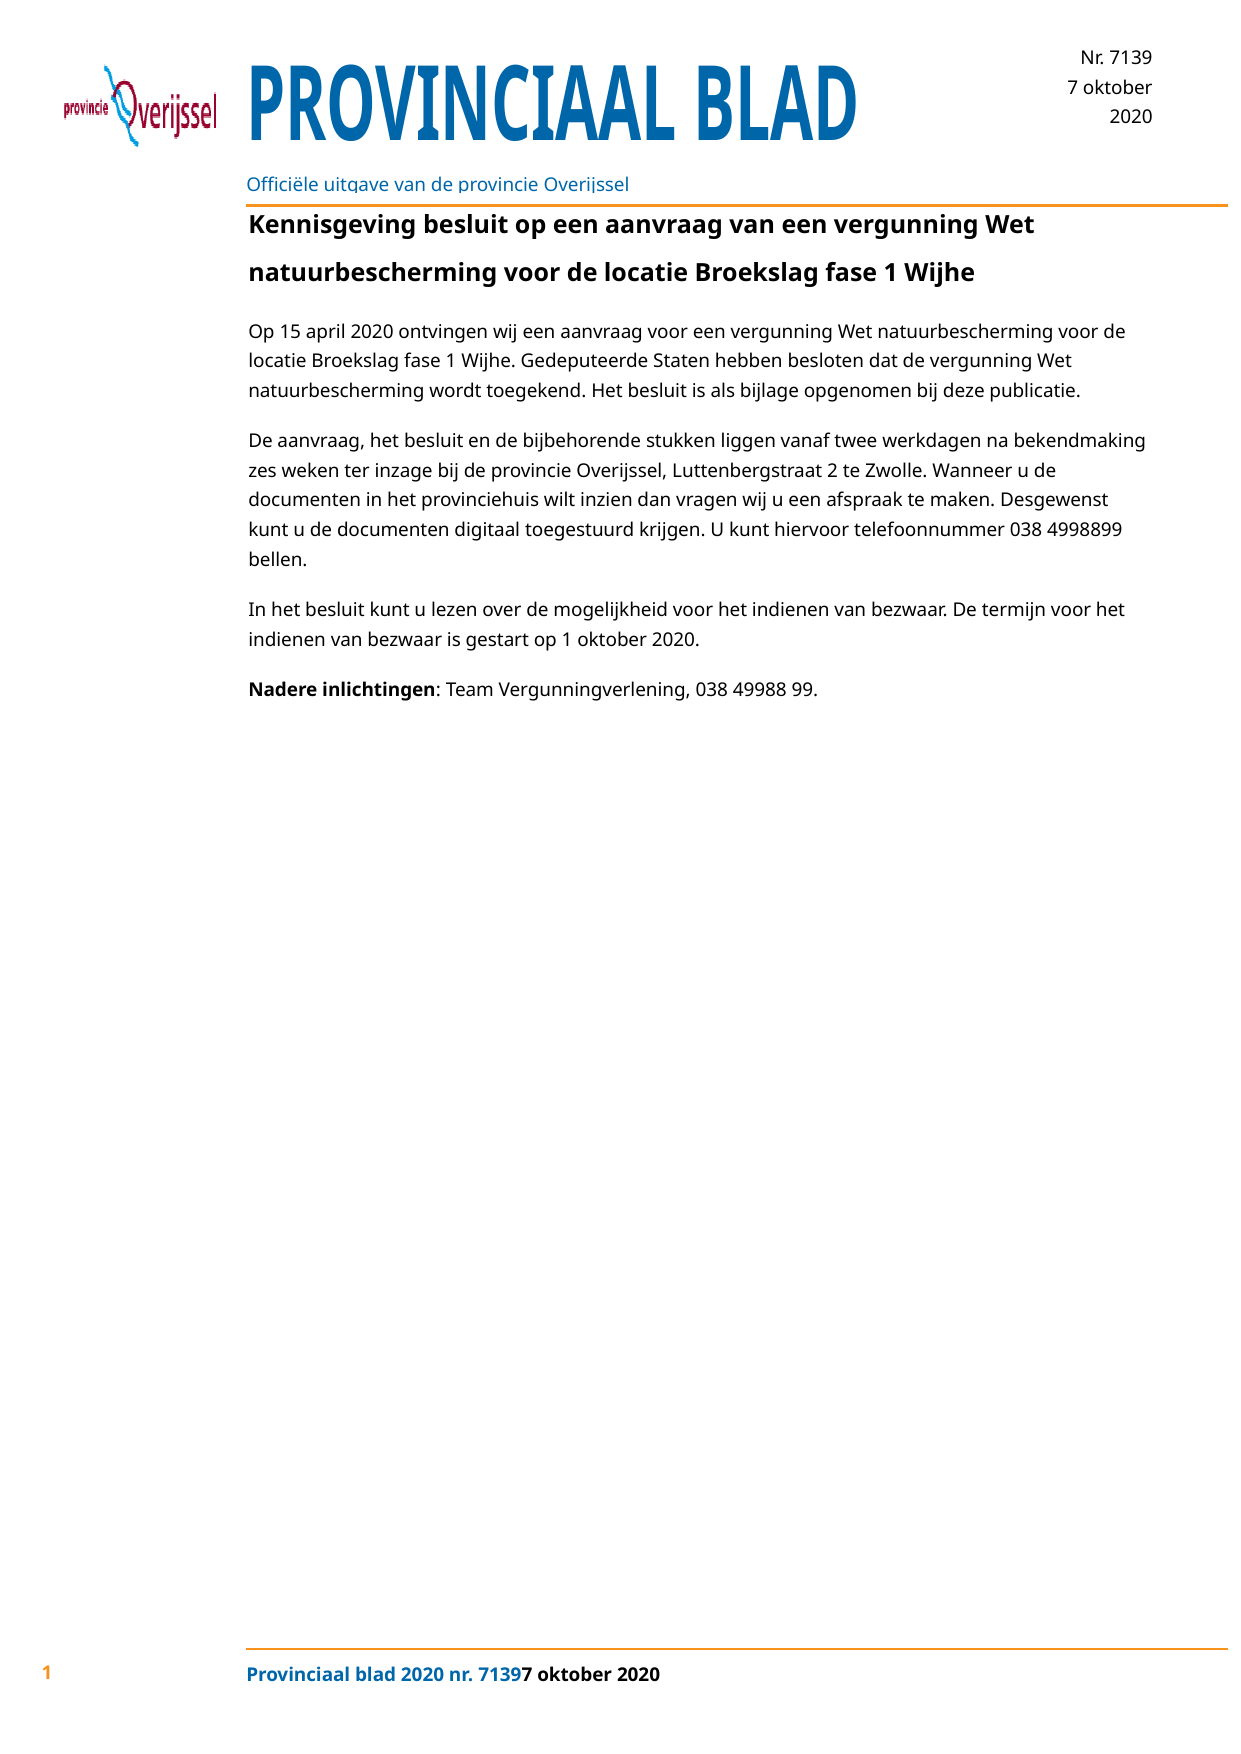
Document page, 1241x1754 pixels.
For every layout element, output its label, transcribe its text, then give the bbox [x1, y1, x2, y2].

text De aanvraag, het besluit en de bijbehorende stukken liggen vanaf twee werkdagen na bekendmaking zes weken ter inzage bij de provincie Overijssel, Luttenbergstraat 2 te Zwolle. Wanneer u de documenten in het provinciehuis wilt inzien dan vragen wij u een afspraak te maken. Desgewenst kunt u de documenten digitaal toegestuurd krijgen. U kunt hiervoor telefoonnummer 038 4998899 bellen. [248, 427, 1152, 572]
text Op 15 april 2020 ontvingen wij een aanvraag voor een vergunning Wet natuurbescherming voor de locatie Broekslag fase 1 Wijhe. Gedeputeerde Staten hebben besloten dat de vergunning Wet natuurbescherming wordt toegekend. Het besluit is als bijlage opgenomen bij deze publicatie. [248, 318, 1152, 403]
picture [41, 47, 231, 172]
text In het besluit kunt u lezen over de mogelijkheid voor het indienen van bezwaar. De termijn voor het indienen van bezwaar is gestart op 1 oktober 2020. [248, 596, 1152, 652]
text Nadere inlichtingen: Team Vergunningverlening, 038 49988 99. [248, 676, 1152, 702]
text Kennisgeving besluit op een aanvraag van een vergunning Wet natuurbescherming voor de locatie Broekslag fase 1 Wijhe [248, 207, 1152, 288]
